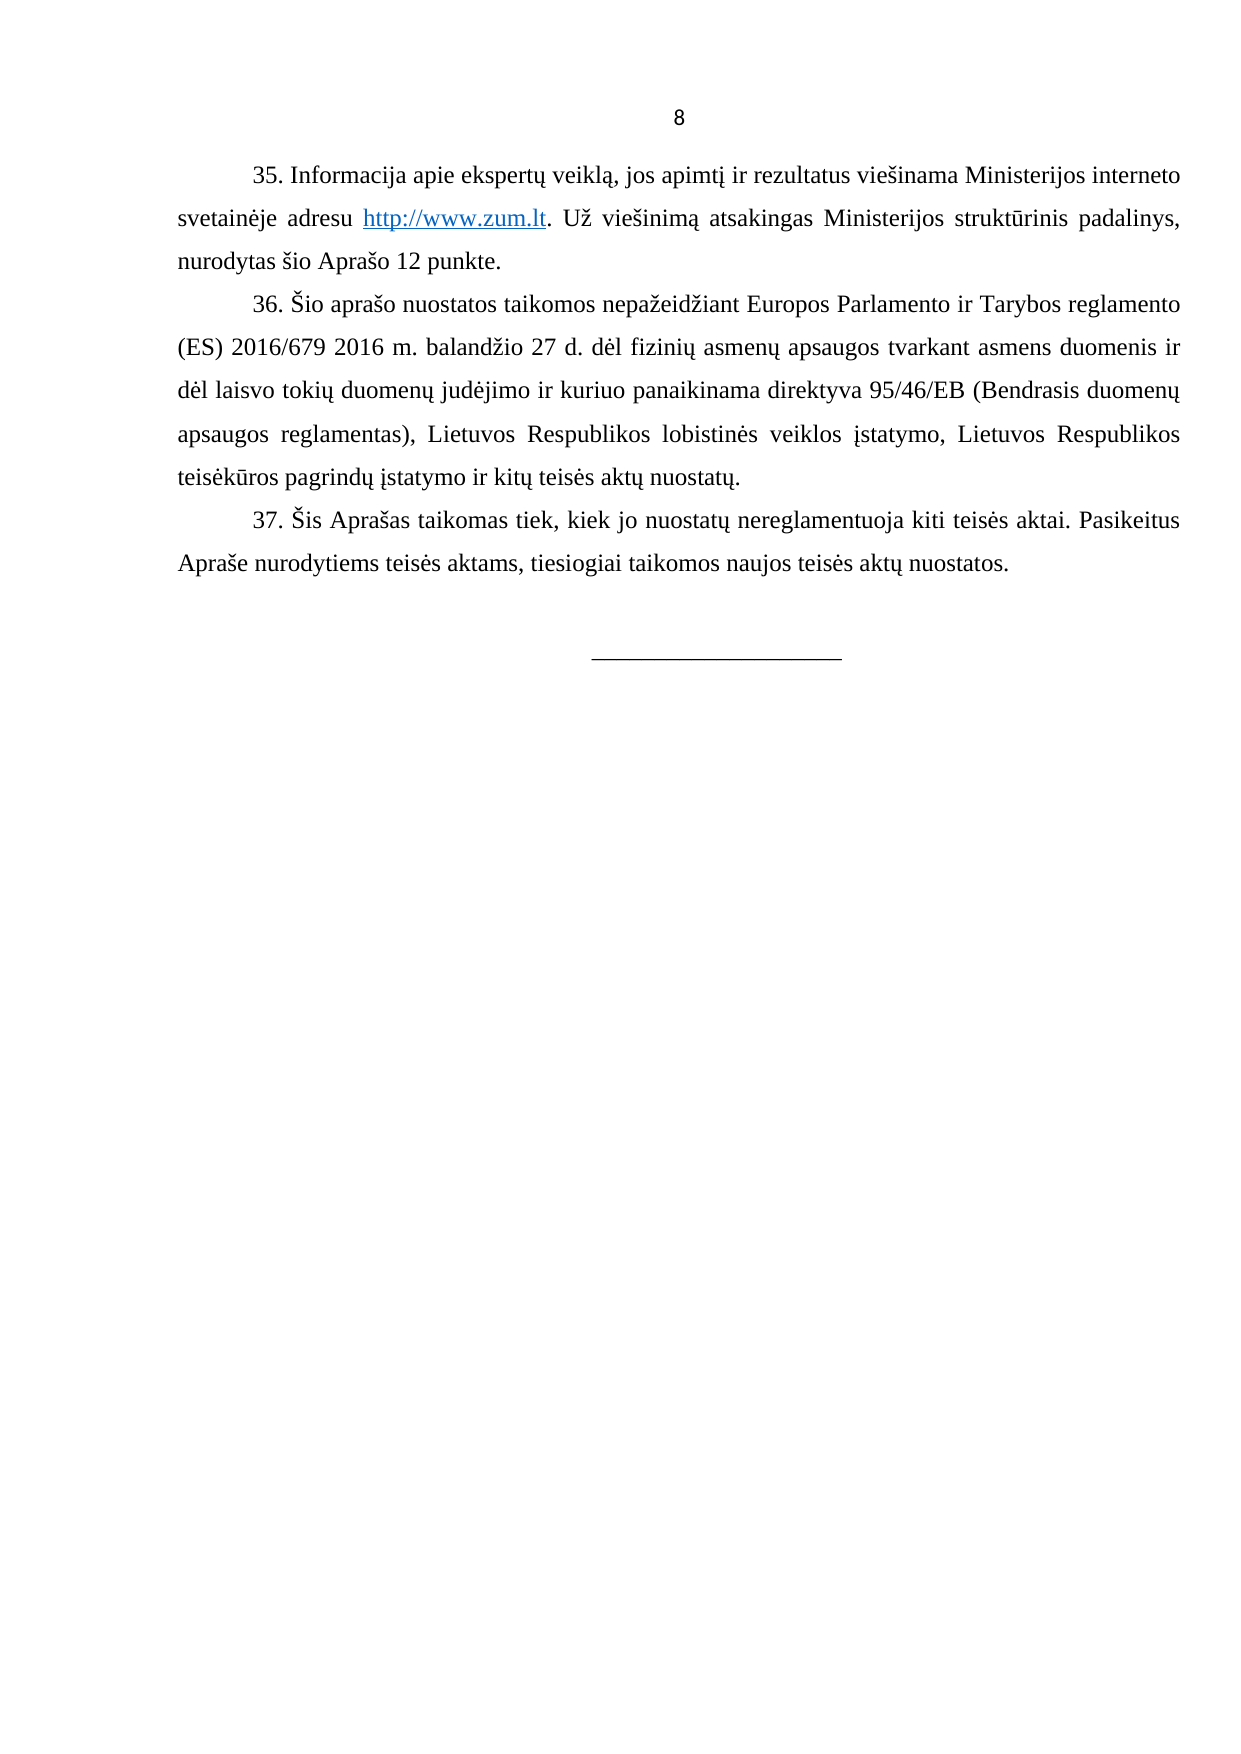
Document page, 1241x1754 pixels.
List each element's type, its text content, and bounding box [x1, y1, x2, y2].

text 36. Šio aprašo nuostatos taikomos nepažeidžiant Europos Parlamento ir Tarybos reglamento (ES) 2016/679 2016 m. balandžio 27 d. dėl fizinių asmenų apsaugos tvarkant asmens duomenis ir dėl laisvo tokių duomenų judėjimo ir kuriuo panaikinama direktyva 95/46/EB (Bendrasis duomenų apsaugos reglamentas), Lietuvos Respublikos lobistinės veiklos įstatymo, Lietuvos Respublikos teisėkūros pagrindų įstatymo ir kitų teisės aktų nuostatų. [177, 289, 1181, 491]
text 37. Šis Aprašas taikomas tiek, kiek jo nuostatų nereglamentuoja kiti teisės aktai. Pasikeitus Apraše nurodytiems teisės aktams, tiesiogiai taikomos naujos teisės aktų nuostatos. [177, 505, 1181, 577]
text 35. Informacija apie ekspertų veiklą, jos apimtį ir rezultatus viešinama Ministerijos interneto svetainėje adresu http://www.zum.lt. Už viešinimą atsakingas Ministerijos struktūrinis padalinys, nurodytas šio Aprašo 12 punkte. [177, 160, 1181, 275]
text ____________________ [177, 634, 1181, 663]
